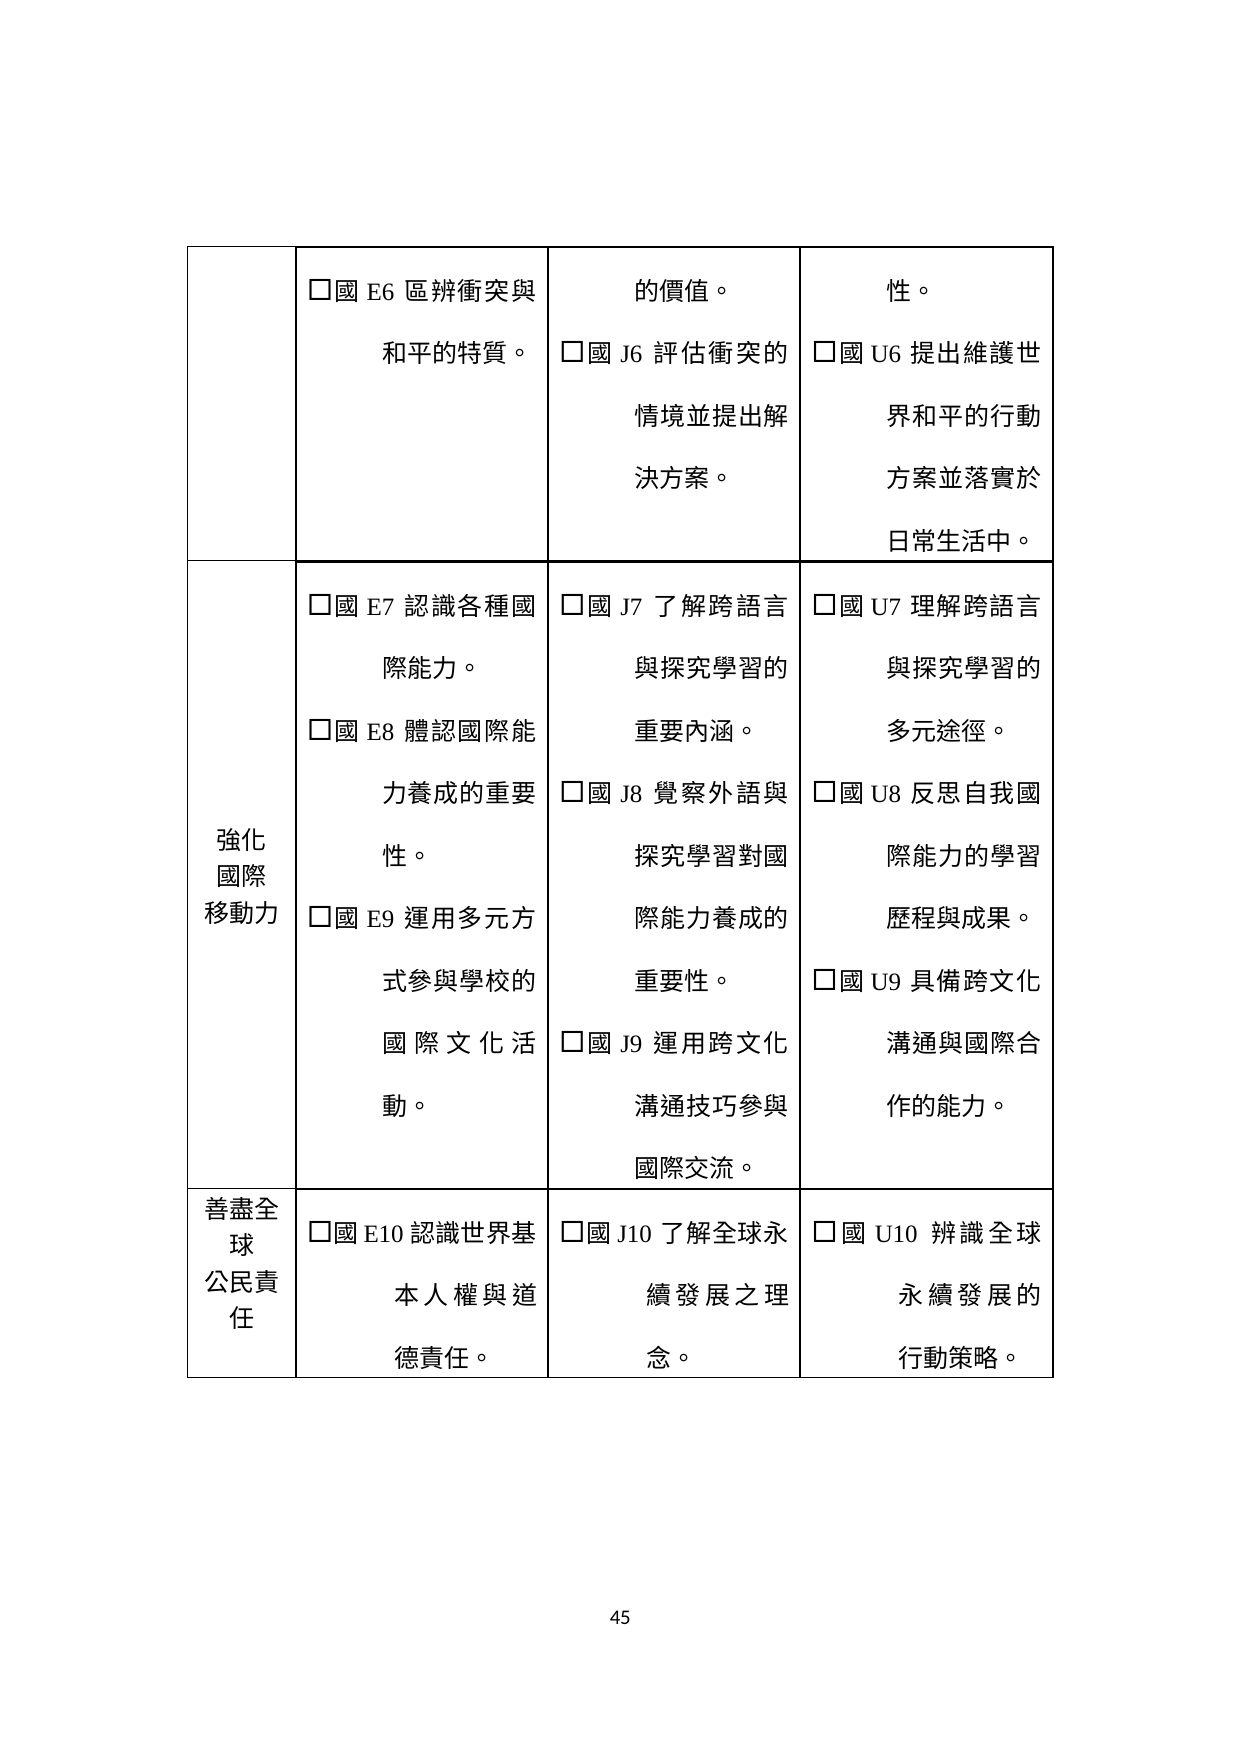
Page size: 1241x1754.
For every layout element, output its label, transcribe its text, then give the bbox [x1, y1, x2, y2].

table_cell 善盡全球 公民責任 [188, 1189, 295, 1377]
table_cell [188, 247, 295, 560]
table_cell 國U10 辨識全球永續發展的行動策略。 [801, 1190, 1052, 1377]
table_cell 國U7 理解跨語言與探究學習的多元途徑。 國U8 反思自我國際能力的學習歷程與成果。 國U9 具備跨文化溝通與國際合作的能力。 [801, 563, 1052, 1187]
table_cell 國J7 了解跨語言與探究學習的重要內涵。 國J8 覺察外語與探究學習對國際能力養成的重要性。 國J9 運用跨文化溝通技巧參與國際交流。 [549, 563, 799, 1187]
table_cell 的價值。 國J6 評估衝突的情境並提出解決方案。 [549, 248, 799, 560]
table_cell 國J10 了解全球永續發展之理念。 [549, 1190, 799, 1377]
table_cell 強化 國際 移動力 [188, 561, 295, 1187]
table_cell 性。 國U6 提出維護世界和平的行動方案並落實於日常生活中。 [801, 248, 1052, 560]
table_cell 國E6 區辨衝突與和平的特質。 [297, 248, 547, 560]
table_cell 國E7 認識各種國際能力。 國E8 體認國際能力養成的重要性。 國E9 運用多元方式參與學校的國際文化活動。 [297, 563, 547, 1187]
table_cell 國E10 認識世界基本人權與道德責任。 [297, 1190, 547, 1377]
